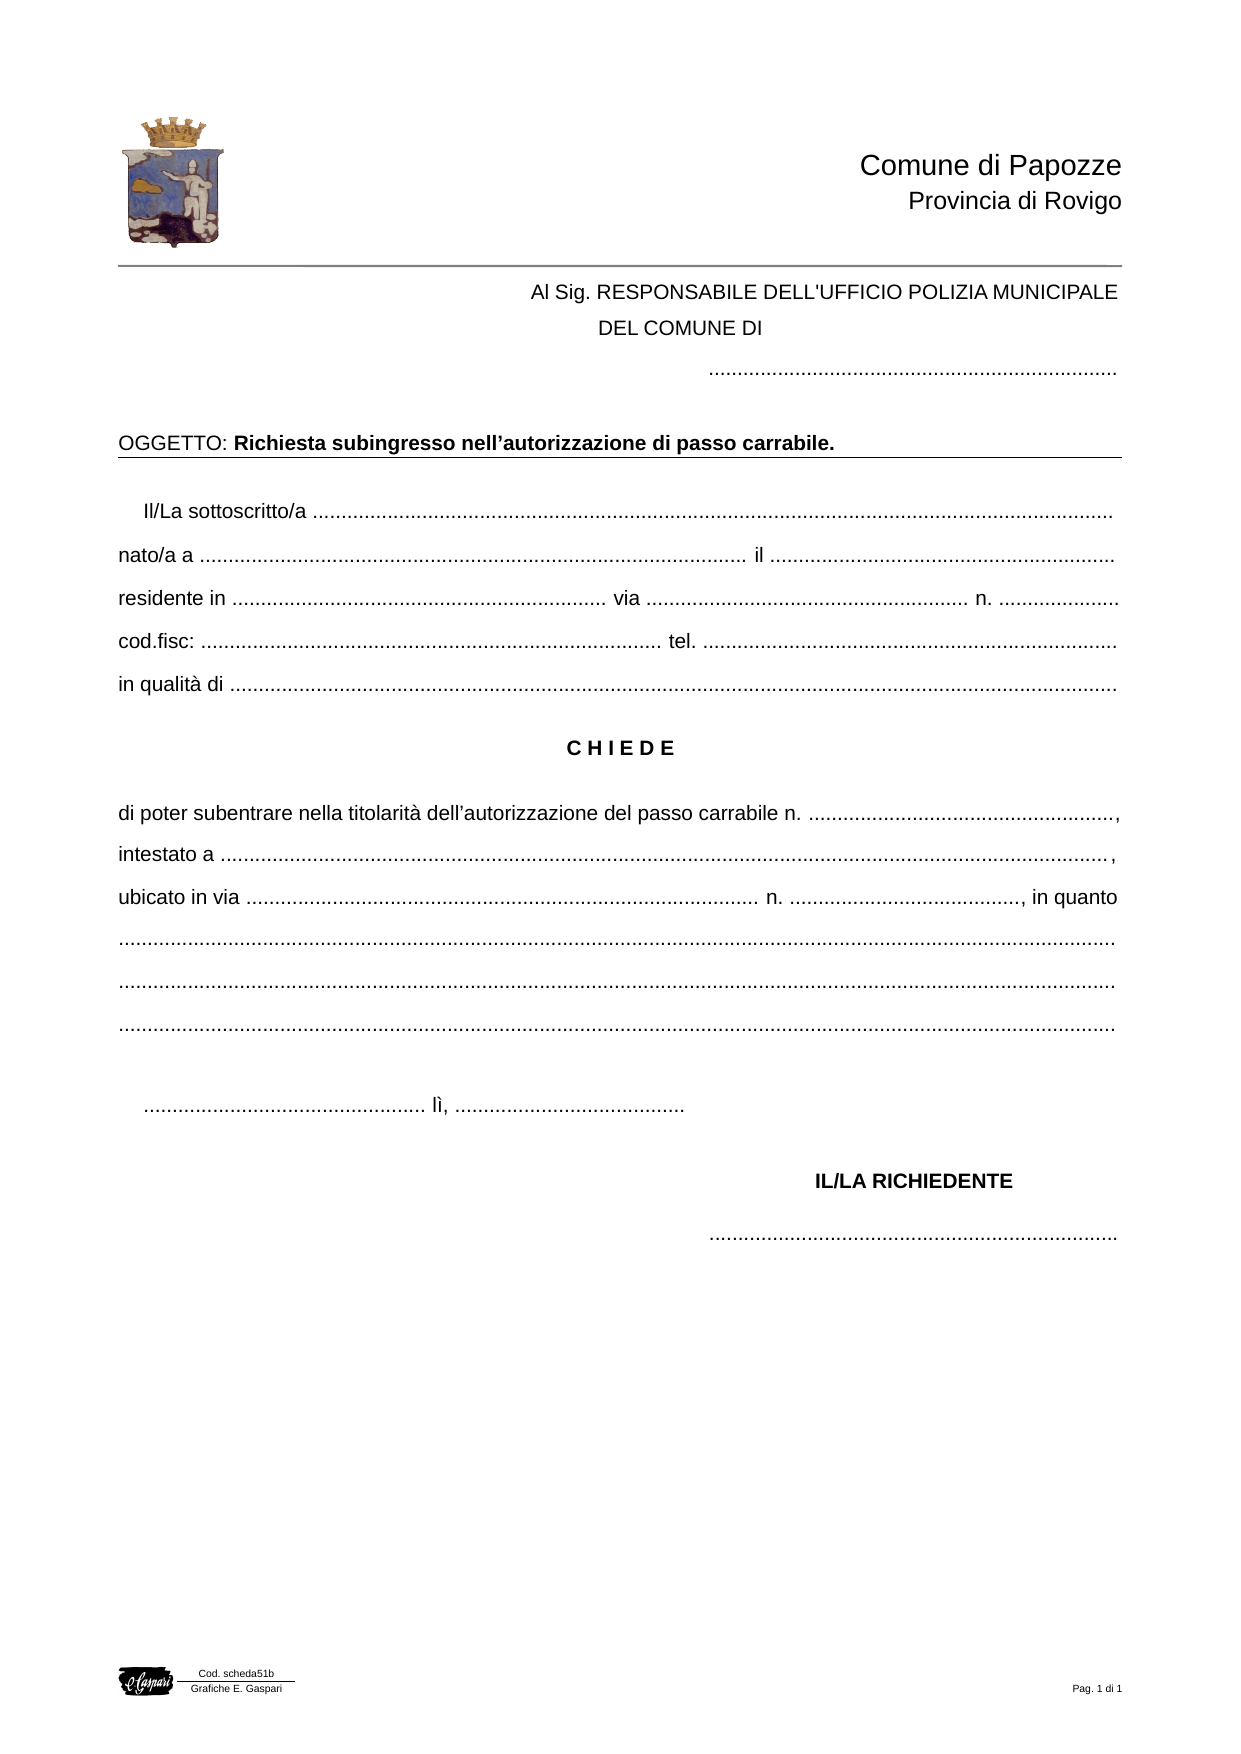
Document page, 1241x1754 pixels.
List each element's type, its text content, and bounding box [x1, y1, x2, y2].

text ............................................................................................................................................................................. [118, 1008, 1122, 1037]
text ................................................. lì, ........................................ [143, 1089, 1122, 1117]
text Il/La sottoscritto/a ........................................................................................................................................... [118, 496, 1122, 524]
text ubicato in via ......................................................................................... n. ........................................, in quanto ............................................................................................................................................................................. [118, 881, 1122, 951]
text residente in ................................................................. via ........................................................ n. ..................... [118, 582, 1122, 611]
picture [118, 1666, 174, 1696]
text in qualità di .......................................................................................................................................................... [118, 668, 1122, 697]
text Comune di Papozze [224, 148, 1122, 181]
text di poter subentrare nella titolarità dell’autorizzazione del passo carrabile n. ....................................................., intestato a .........................................................................................................................................................., [118, 797, 1122, 867]
text DEL COMUNE DI [598, 316, 1122, 340]
picture [122, 117, 224, 248]
text ............................................................................................................................................................................. [118, 965, 1122, 994]
text ....................................................................... [706, 1217, 1122, 1246]
text Provincia di Rovigo [224, 186, 1122, 215]
text cod.fisc: ................................................................................ tel. ........................................................................ [118, 625, 1122, 654]
text IL/LA RICHIEDENTE [706, 1169, 1122, 1193]
text Al Sig. RESPONSABILE DELL'UFFICIO POLIZIA MUNICIPALE [531, 280, 1122, 304]
text nato/a a ............................................................................................... il ............................................................ [118, 539, 1122, 567]
text C H I E D E [118, 736, 1122, 760]
text OGGETTO: Richiesta subingresso nell’autorizzazione di passo carrabile. [118, 431, 1122, 457]
text ....................................................................... [708, 352, 1122, 381]
